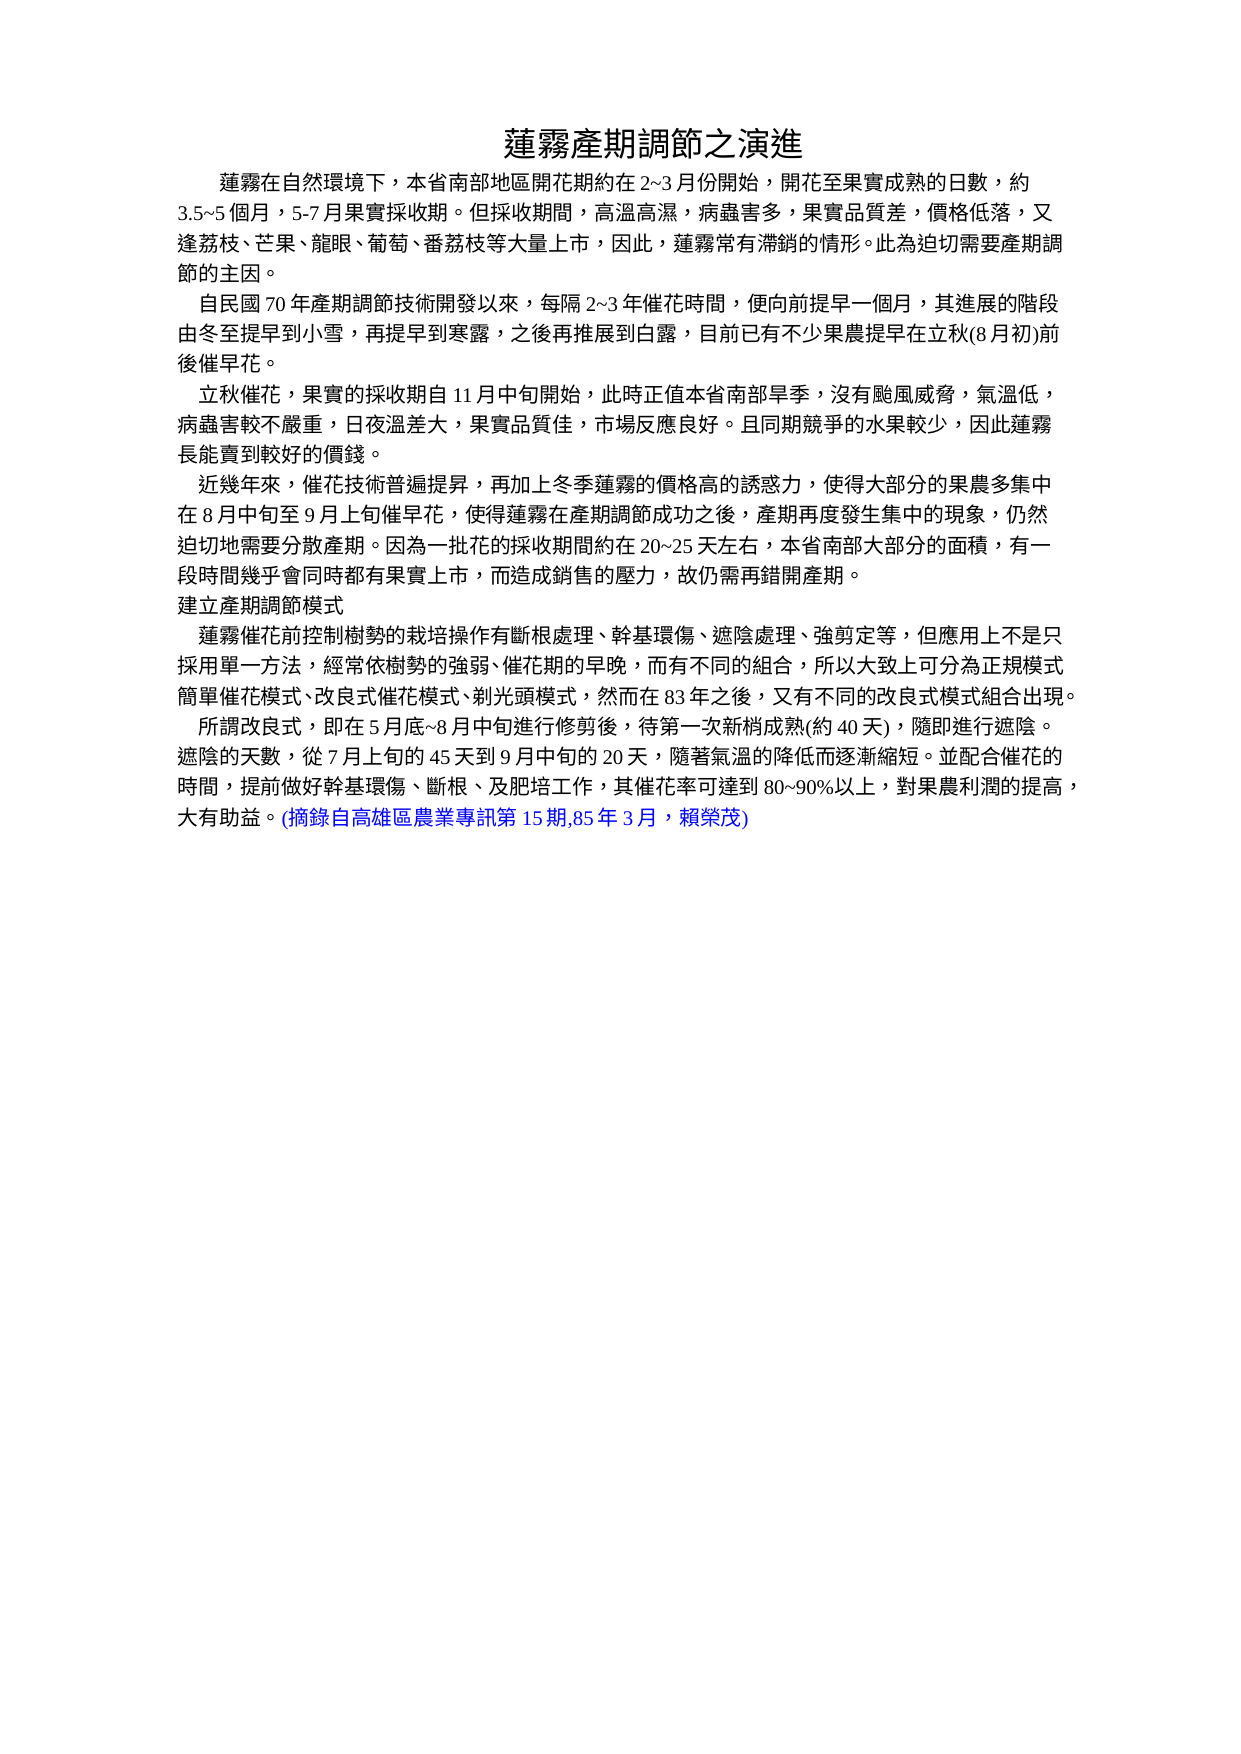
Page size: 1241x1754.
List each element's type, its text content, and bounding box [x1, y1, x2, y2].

text 蓮霧產期調節之演進 [177, 118, 1063, 166]
text 蓮霧在自然環境下，本省南部地區開花期約在2~3月份開始，開花至果實成熟的日數，約3.5~5個月，5-7月果實採收期。但採收期間，高溫高濕，病蟲害多，果實品質差，價格低落，又逢荔枝、芒果、龍眼、葡萄、番荔枝等大量上市，因此，蓮霧常有滯銷的情形。此為迫切需要產期調節的主因。 自民國70年產期調節技術開發以來，每隔2~3年催花時間，便向前提早一個月，其進展的階段由冬至提早到小雪，再提早到寒露，之後再推展到白露，目前已有不少果農提早在立秋(8月初)前後催早花。 立秋催花，果實的採收期自11月中旬開始，此時正值本省南部旱季，沒有颱風威脅，氣溫低，病蟲害較不嚴重，日夜溫差大，果實品質佳，市場反應良好。且同期競爭的水果較少，因此蓮霧長能賣到較好的價錢。 近幾年來，催花技術普遍提昇，再加上冬季蓮霧的價格高的誘惑力，使得大部分的果農多集中在8月中旬至9月上旬催早花，使得蓮霧在產期調節成功之後，產期再度發生集中的現象，仍然迫切地需要分散產期。因為一批花的採收期間約在20~25天左右，本省南部大部分的面積，有一段時間幾乎會同時都有果實上市，而造成銷售的壓力，故仍需再錯開產期。 建立產期調節模式 蓮霧催花前控制樹勢的栽培操作有斷根處理、幹基環傷、遮陰處理、強剪定等，但應用上不是只採用單一方法，經常依樹勢的強弱、催花期的早晚，而有不同的組合，所以大致上可分為正規模式、簡單催花模式、改良式催花模式、剃光頭模式，然而在83年之後，又有不同的改良式模式組合出現。 所謂改良式，即在5月底~8月中旬進行修剪後，待第一次新梢成熟(約40天)，隨即進行遮陰。遮陰的天數，從7月上旬的45天到9月中旬的20天，隨著氣溫的降低而逐漸縮短。並配合催花的時間，提前做好幹基環傷、斷根、及肥培工作，其催花率可達到80~90%以上，對果農利潤的提高，大有助益。(摘錄自高雄區農業專訊第15期,85年3月，賴榮茂) [177, 166, 1063, 831]
